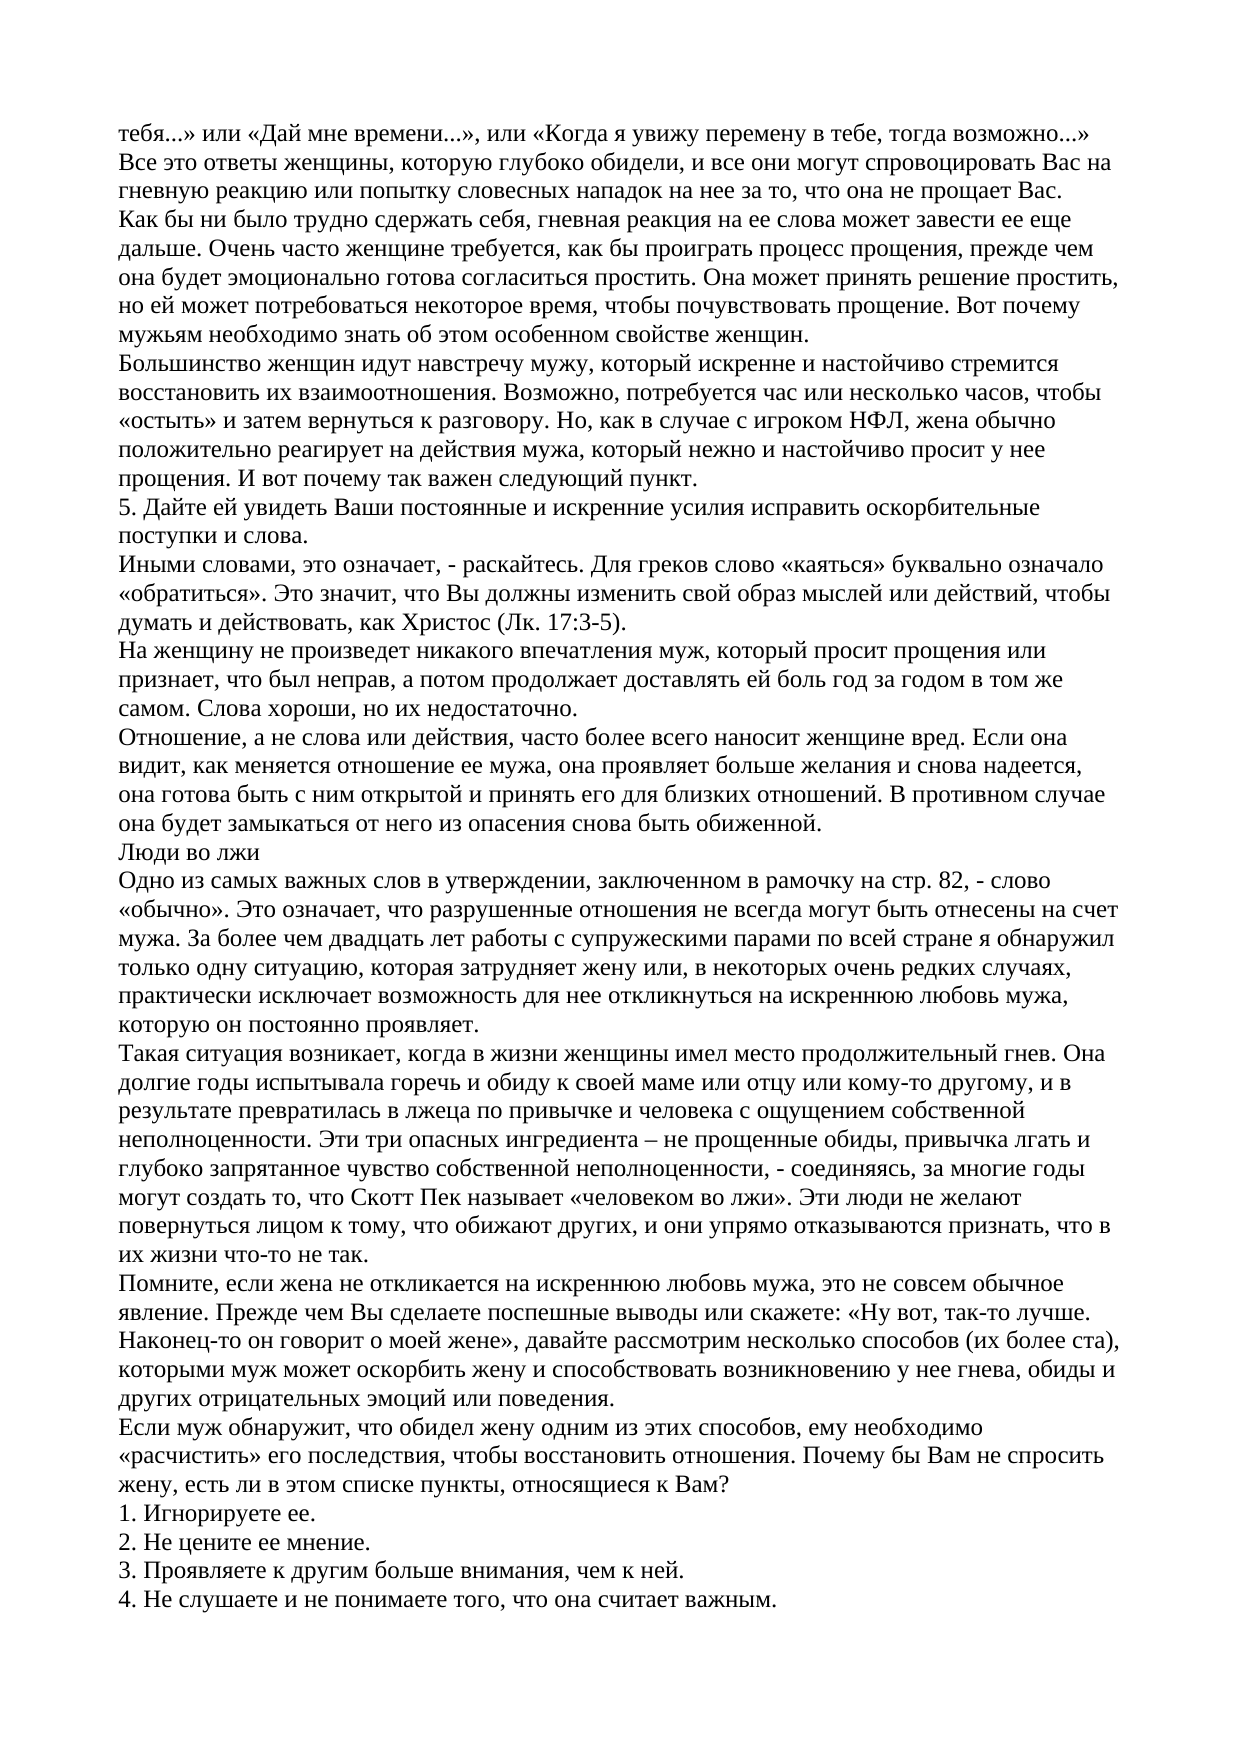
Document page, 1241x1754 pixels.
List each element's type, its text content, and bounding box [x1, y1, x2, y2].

text 3. Проявляете к другим больше внимания, чем к ней. [118, 1556, 1122, 1584]
text Если муж обнаружит, что обидел жену одним из этих способов, ему необходимо «расчистить» его последствия, чтобы восстановить отношения. Почему бы Вам не спро­сить жену, есть ли в этом списке пункты, относящиеся к Вам? [118, 1412, 1122, 1498]
text Одно из самых важных слов в утверждении, заключен­ном в рамочку на стр. 82, - слово «обычно». Это означает, что разрушенные отношения не всегда могут быть отне­сены на счет мужа. За более чем двадцать лет работы с супружескими парами по всей стране я обнаружил только одну ситуацию, которая затрудняет жену или, в некото­рых очень редких случаях, практически исключает воз­можность для нее откликнуться на искреннюю любовь мужа, которую он постоянно проявляет. [118, 866, 1122, 1038]
text 5. Дайте ей увидеть Ваши постоянные и искренние усилия исправить оскорбительные поступки и слова. [118, 492, 1122, 549]
text Помните, если жена не откликается на искреннюю лю­бовь мужа, это не совсем обычное явление. Прежде чем Вы сделаете поспешные выводы или скажете: «Ну вот, так-то лучше. Наконец-то он говорит о моей жене», давайте рассмотрим несколько способов (их более ста), которы­ми муж может оскорбить жену и способствовать возник­новению у нее гнева, обиды и других отрицательных эмо­ций или поведения. [118, 1268, 1122, 1412]
text 2. Не цените ее мнение. [118, 1527, 1122, 1556]
text Такая ситуация возникает, когда в жизни женщины имел место продолжительный гнев. Она долгие годы испытыва­ла горечь и обиду к своей маме или отцу или кому-то другому, и в результате превратилась в лжеца по привычке и человека с ощущением собственной неполноценности. Эти три опасных ингредиента – не прощенные обиды, привычка лгать и глубоко запрятанное чувство собственной неполноценности, - соединяясь, за многие годы могут со­здать то, что Скотт Пек называет «человеком во лжи». Эти люди не желают повернуться лицом к тому, что обижают других, и они упрямо отказываются признать, что в их жизни что-то не так. [118, 1038, 1122, 1268]
text Иными словами, это означает, - раскайтесь. Для греков слово «каяться» буквально означало «обратиться». Это зна­чит, что Вы должны изменить свой образ мыслей или действий, чтобы думать и действовать, как Христос (Лк. 17:3-5). [118, 549, 1122, 636]
text На женщину не произведет никакого впечатления муж, который просит прощения или признает, что был неправ, а потом продолжает доставлять ей боль год за годом в том же самом. Слова хороши, но их недостаточно. [118, 636, 1122, 722]
text 4. Не слушаете и не понимаете того, что она считает важным. [118, 1584, 1122, 1613]
text Как бы ни было трудно сдержать себя, гневная реакция на ее слова может завести ее еще дальше. Очень часто женщине требуется, как бы проиграть процесс прощения, прежде чем она будет эмоционально готова согласиться простить. Она может принять решение простить, но ей может потребоваться некоторое время, чтобы почувство­вать прощение. Вот почему мужьям необходимо знать об этом особенном свойстве женщин. [118, 204, 1122, 348]
text 1. Игнорируете ее. [118, 1498, 1122, 1527]
text тебя...» или «Дай мне времени...», или «Когда я увижу перемену в тебе, тогда возможно...» Все это ответы женщины, которую глу­боко обидели, и все они могут спровоцировать Вас на гневную реакцию или попытку словесных нападок на нее за то, что она не прощает Вас. [118, 118, 1122, 204]
text Большинство женщин идут навстречу мужу, который искренне и настойчиво стремится восстановить их вза­имоотношения. Возможно, потребуется час или несколь­ко часов, чтобы «остыть» и затем вернуться к разговору. Но, как в случае с игроком НФЛ, жена обычно положи­тельно реагирует на действия мужа, который нежно и на­стойчиво просит у нее прощения. И вот почему так важен следующий пункт. [118, 348, 1122, 492]
text Люди во лжи [118, 837, 1122, 866]
text Отношение, а не слова или действия, часто более всего наносит женщине вред. Если она видит, как меняется отношение ее мужа, она проявляет больше желания и снова надеется, она готова быть с ним открытой и при­нять его для близких отношений. В противном случае она будет замыкаться от него из опасения снова быть обижен­ной. [118, 722, 1122, 837]
